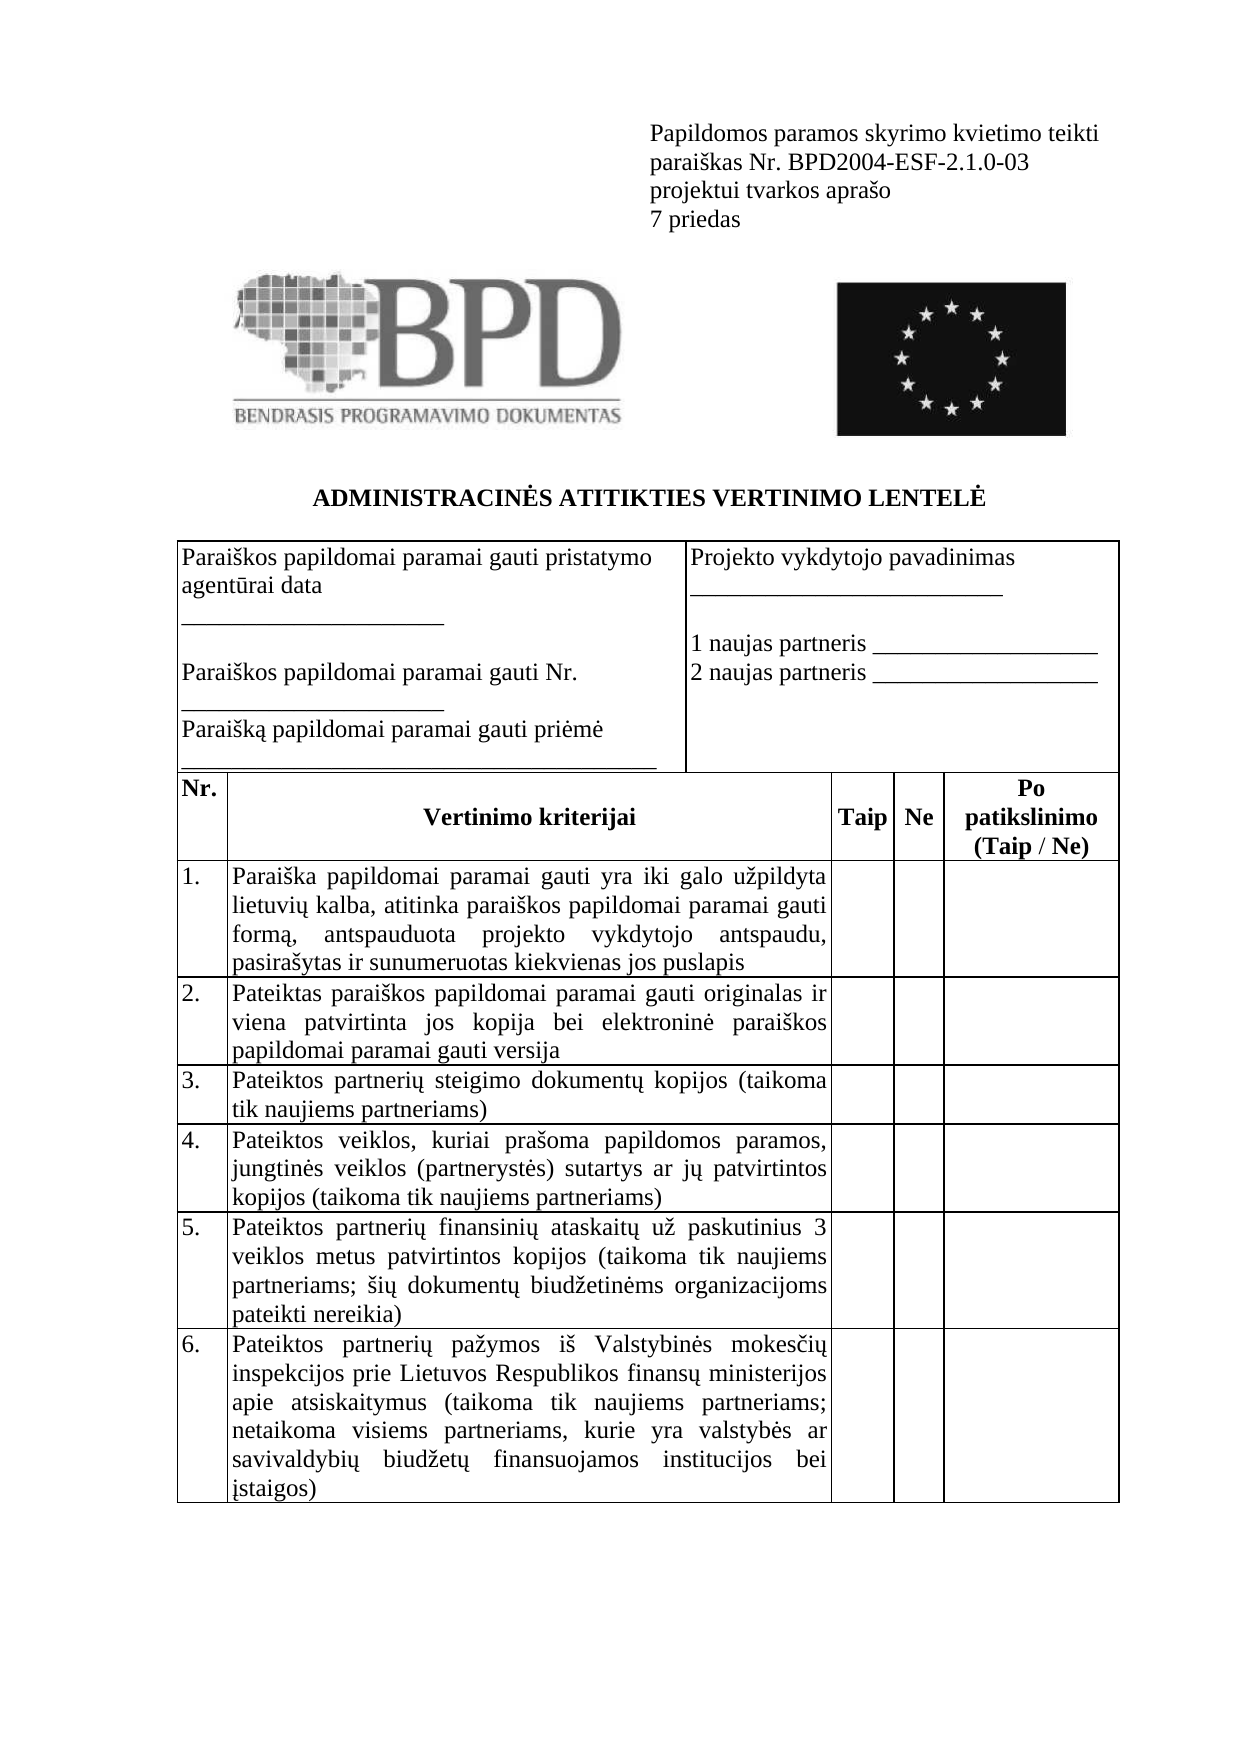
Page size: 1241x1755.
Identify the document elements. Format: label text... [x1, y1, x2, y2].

table_cell [832, 978, 893, 1064]
table_cell [832, 1329, 893, 1502]
table_cell [945, 1329, 1118, 1502]
table_cell Nr. [178, 773, 227, 860]
table_cell 2 naujas partneris __________________ [687, 657, 1118, 714]
table_header Projekto vykdytojo pavadinimas _________________________ [687, 542, 1118, 628]
table_cell [895, 1066, 943, 1123]
table_cell [895, 1213, 943, 1327]
table_cell 6. [178, 1329, 227, 1502]
table_cell [895, 1125, 943, 1211]
text Papildomos paramos skyrimo kvietimo teikti [649, 118, 1122, 147]
table_cell [832, 861, 893, 976]
table_cell [945, 1066, 1118, 1123]
table_cell 4. [178, 1125, 227, 1211]
text 7 priedas [649, 204, 1122, 233]
table_cell 3. [178, 1066, 227, 1123]
text projektui tvarkos aprašo [649, 176, 1122, 204]
table_cell [178, 628, 685, 657]
table_cell [832, 1066, 893, 1123]
table_cell [832, 1213, 893, 1327]
text paraiškas Nr. BPD2004-ESF-2.1.0-03 [649, 147, 1122, 176]
table_cell 1. [178, 861, 227, 976]
table_cell 5. [178, 1213, 227, 1327]
table_cell [945, 861, 1118, 976]
text ADMINISTRACINĖS ATITIKTIES VERTINIMO LENTELĖ [177, 483, 1122, 512]
table_cell [895, 861, 943, 976]
table_cell 2. [178, 978, 227, 1064]
table_cell Paraišką papildomai paramai gauti priėmė ______________________________________ [178, 714, 685, 772]
table_cell Taip [832, 773, 893, 860]
table_cell [945, 1125, 1118, 1211]
table_cell [832, 1125, 893, 1211]
table_cell Ne [895, 773, 943, 860]
table_cell [687, 714, 1118, 772]
table_cell [895, 978, 943, 1064]
table_cell [945, 978, 1118, 1064]
table_cell Paraiškos papildomai paramai gauti Nr. _____________________ [178, 657, 685, 714]
table_cell Vertinimo kriterijai [228, 773, 831, 860]
table_cell [895, 1329, 943, 1502]
table_cell [945, 1213, 1118, 1327]
